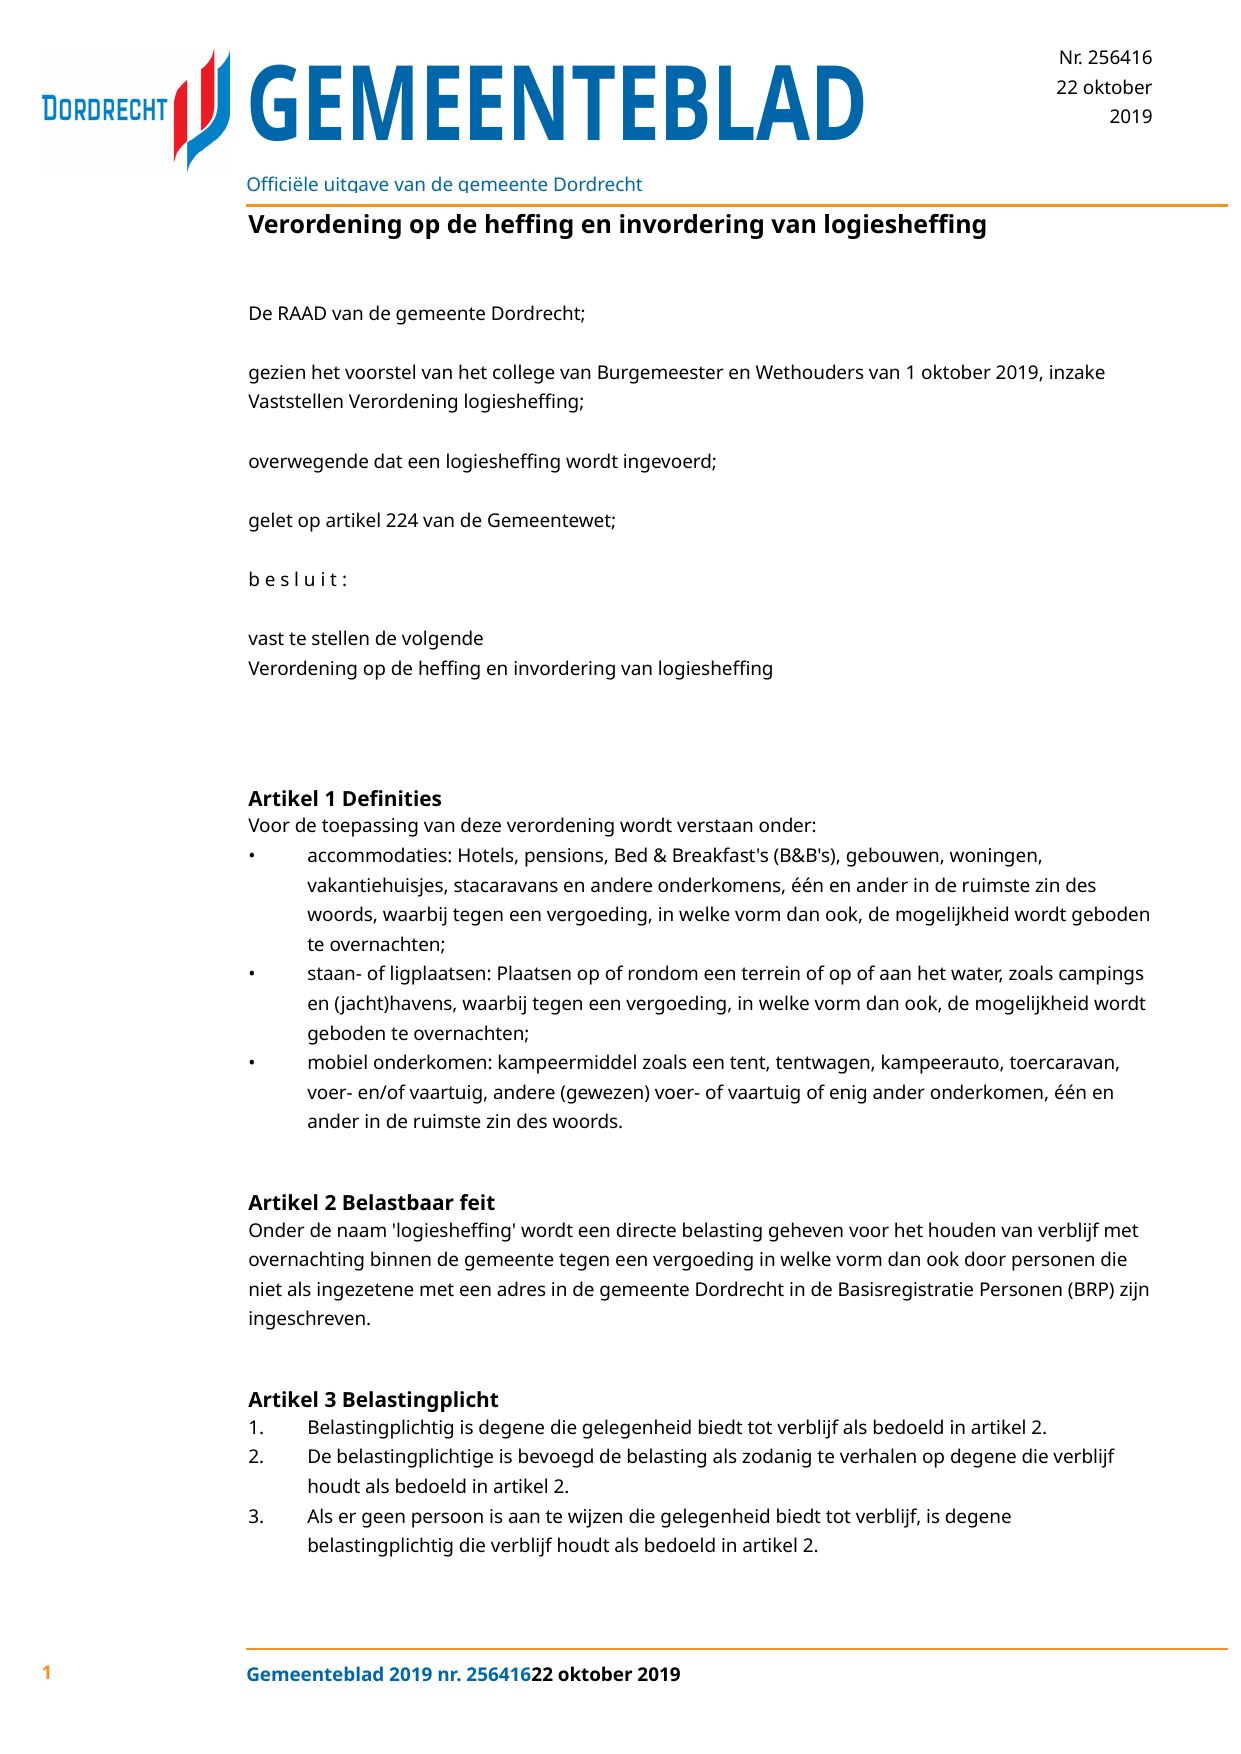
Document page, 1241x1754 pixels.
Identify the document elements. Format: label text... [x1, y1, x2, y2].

list Als er geen persoon is aan te wijzen die gelegenheid biedt tot verblijf, is degene belastingplichtig die verblijf houdt als bedoeld in artikel 2. [248, 1503, 1152, 1558]
text Verordening op de heffing en invordering van logiesheffing [248, 655, 1152, 681]
text vast te stellen de volgende [248, 625, 1152, 651]
picture [41, 47, 231, 172]
list staan- of ligplaatsen: Plaatsen op of rondom een terrein of op of aan het water, zoals campings en (jacht)havens, waarbij tegen een vergoeding, in welke vorm dan ook, de mogelijkheid wordt geboden te overnachten; [248, 961, 1152, 1045]
text Artikel 1 Definities [248, 784, 1152, 813]
list Belastingplichtig is degene die gelegenheid biedt tot verblijf als bedoeld in artikel 2. [248, 1414, 1152, 1440]
text gezien het voorstel van het college van Burgemeester en Wethouders van 1 oktober 2019, inzake Vaststellen Verordening logiesheffing; [248, 359, 1152, 414]
list De belastingplichtige is bevoegd de belasting als zodanig te verhalen op degene die verblijf houdt als bedoeld in artikel 2. [248, 1444, 1152, 1499]
text Artikel 3 Belastingplicht [248, 1386, 1152, 1414]
text overwegende dat een logiesheffing wordt ingevoerd; [248, 448, 1152, 473]
text De RAAD van de gemeente Dordrecht; [248, 300, 1152, 326]
text gelet op artikel 224 van de Gemeentewet; [248, 507, 1152, 533]
text Onder de naam 'logiesheffing' wordt een directe belasting geheven voor het houden van verblijf met overnachting binnen de gemeente tegen een vergoeding in welke vorm dan ook door personen die niet als ingezetene met een adres in de gemeente Dordrecht in de Basisregistratie Personen (BRP) zijn ingeschreven. [248, 1217, 1152, 1331]
list accommodaties: Hotels, pensions, Bed & Breakfast's (B&B's), gebouwen, woningen, vakantiehuisjes, stacaravans en andere onderkomens, één en ander in de ruimste zin des woords, waarbij tegen een vergoeding, in welke vorm dan ook, de mogelijkheid wordt geboden te overnachten; [248, 842, 1152, 957]
list mobiel onderkomen: kampeermiddel zoals een tent, tentwagen, kampeerauto, toercaravan, voer- en/of vaartuig, andere (gewezen) voer- of vaartuig of enig ander onderkomen, één en ander in de ruimste zin des woords. [248, 1049, 1152, 1134]
text Artikel 2 Belastbaar feit [248, 1188, 1152, 1217]
text b e s l u i t : [248, 566, 1152, 592]
text Voor de toepassing van deze verordening wordt verstaan onder: [248, 813, 1152, 838]
text Verordening op de heffing en invordering van logiesheffing [248, 207, 1152, 241]
